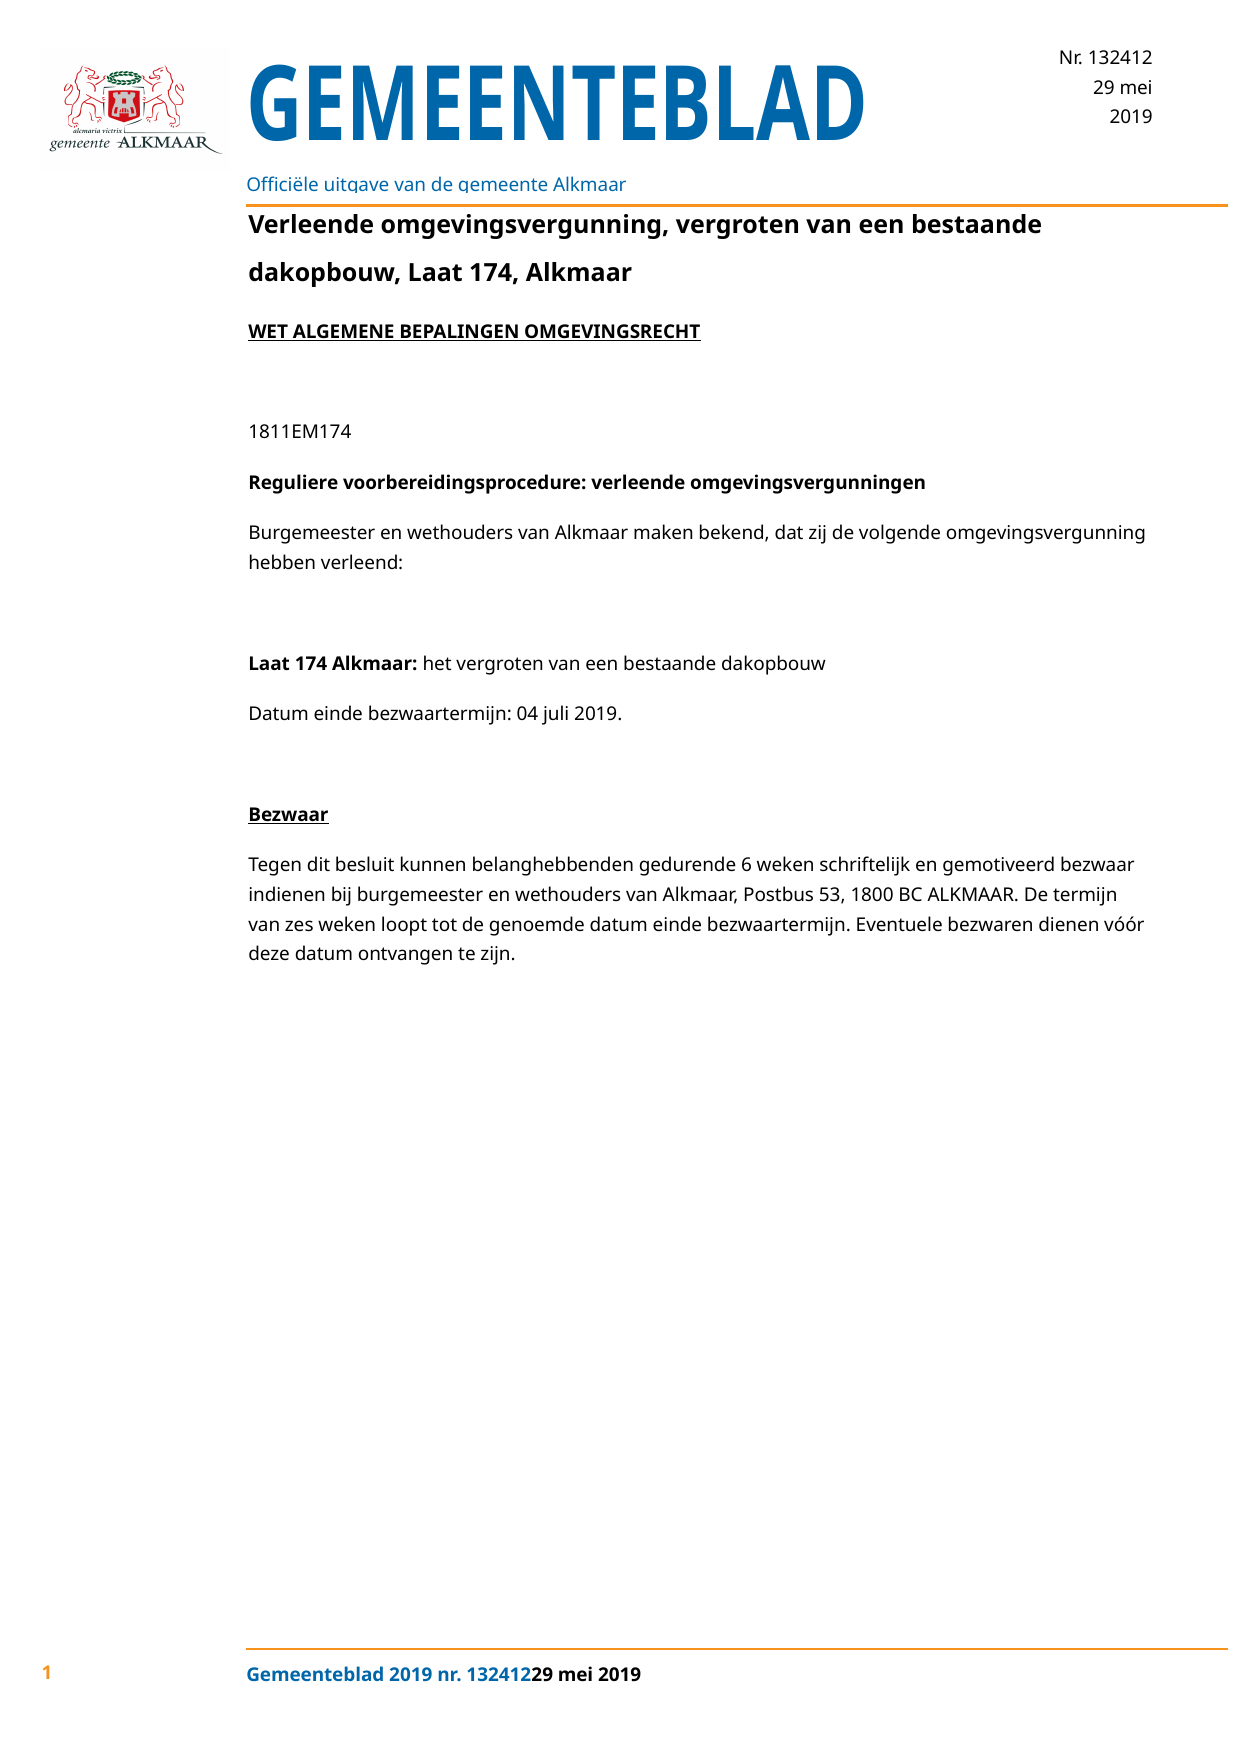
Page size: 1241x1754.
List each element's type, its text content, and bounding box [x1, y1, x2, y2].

text Laat 174 Alkmaar: het vergroten van een bestaande dakopbouw [248, 650, 1152, 676]
text Burgemeester en wethouders van Alkmaar maken bekend, dat zij de volgende omgevingsvergunning hebben verleend: [248, 519, 1152, 575]
text Tegen dit besluit kunnen belanghebbenden gedurende 6 weken schriftelijk en gemotiveerd bezwaar indienen bij burgemeester en wethouders van Alkmaar, Postbus 53, 1800 BC ALKMAAR. De termijn van zes weken loopt tot de genoemde datum einde bezwaartermijn. Eventuele bezwaren dienen vóór deze datum ontvangen te zijn. [248, 852, 1152, 966]
text Reguliere voorbereidingsprocedure: verleende omgevingsvergunningen [248, 469, 1152, 495]
picture [41, 47, 231, 172]
text WET ALGEMENE BEPALINGEN OMGEVINGSRECHT [248, 318, 1152, 344]
text 1811EM174 [248, 419, 1152, 444]
text Bezwaar [248, 801, 1152, 827]
text Datum einde bezwaartermijn: 04 juli 2019. [248, 700, 1152, 726]
text Verleende omgevingsvergunning, vergroten van een bestaande dakopbouw, Laat 174, Alkmaar [248, 207, 1152, 288]
